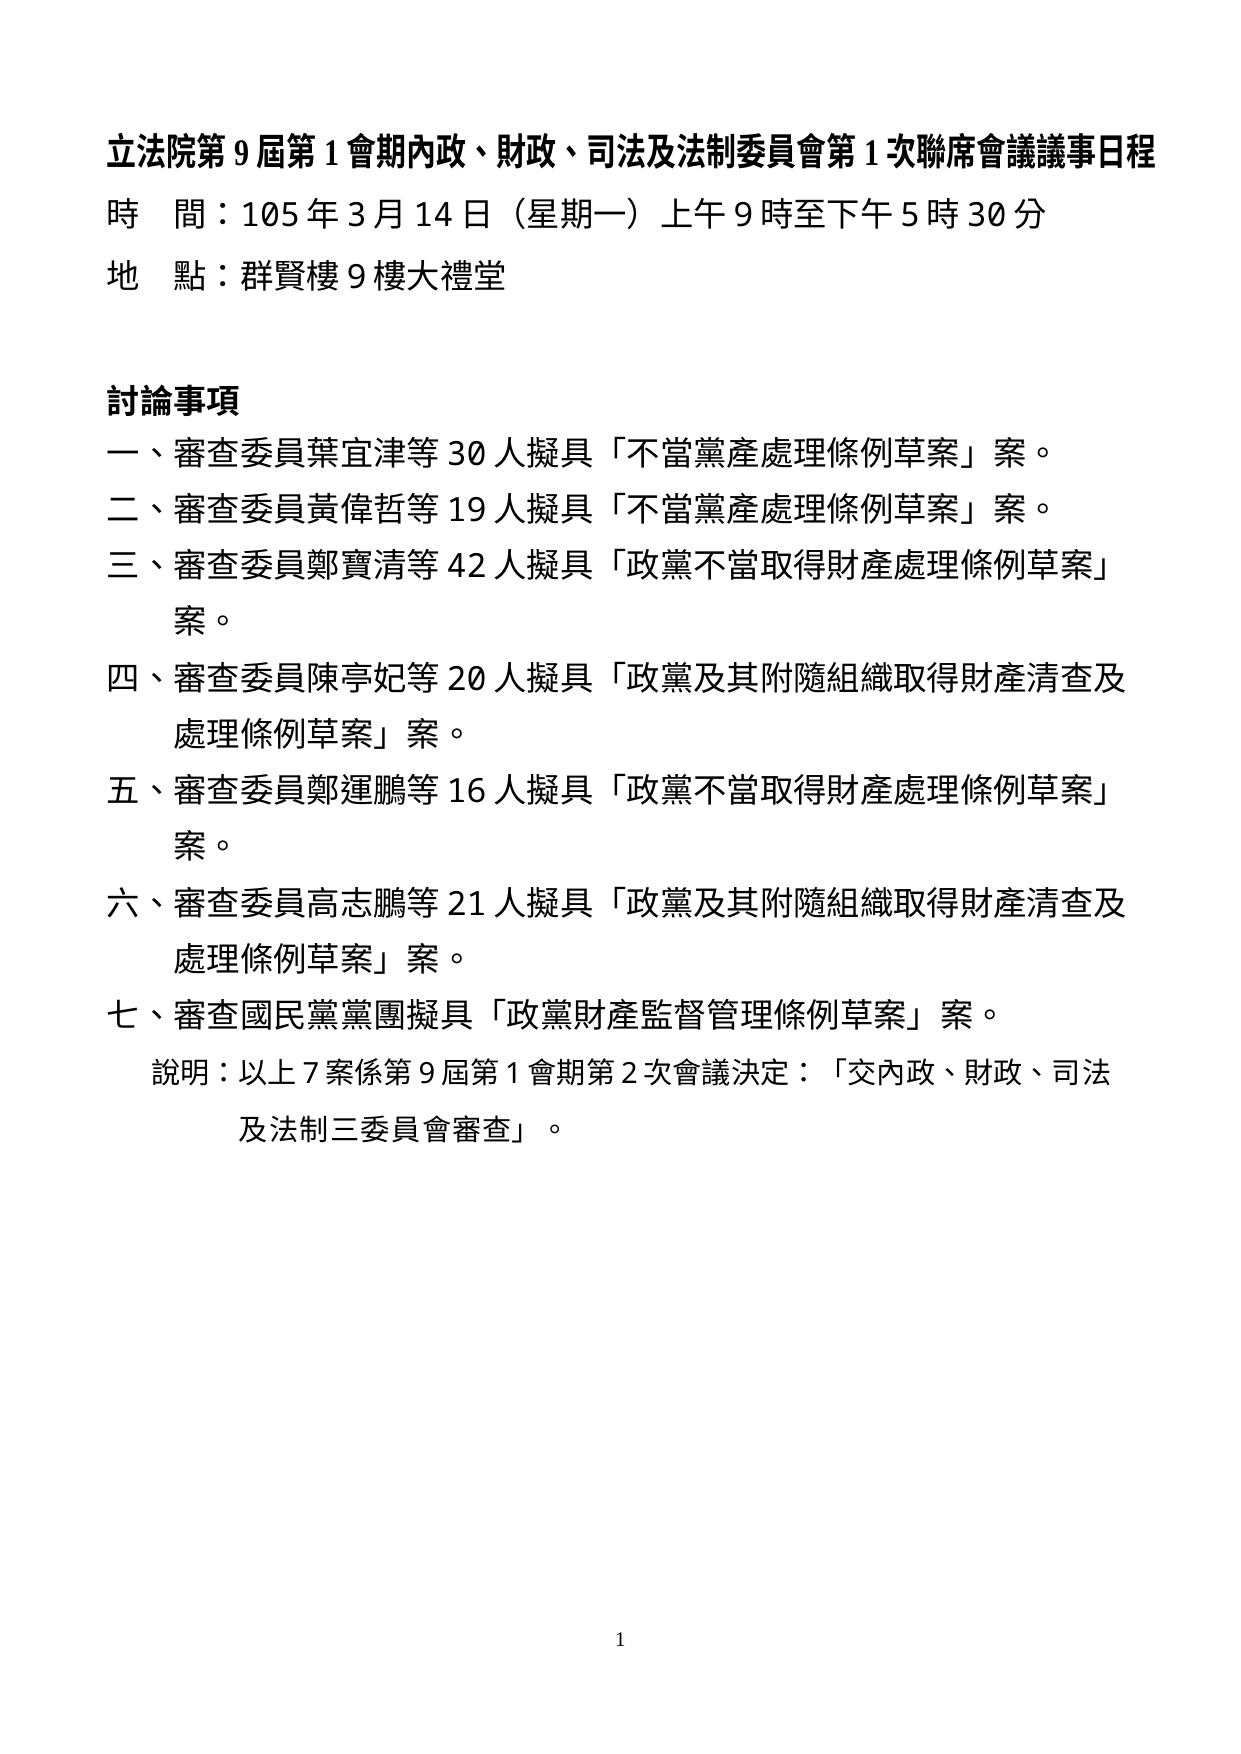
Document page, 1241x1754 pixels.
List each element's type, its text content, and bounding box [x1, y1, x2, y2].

text 七、審查國民黨黨團擬具「政黨財產監督管理條例草案」案。 [106, 983, 1134, 1039]
text 時 間：105年3月14日（星期一）上午9時至下午5時30分 [106, 170, 1134, 233]
text 說明：以上7案係第9屆第1會期第2次會議決定：「交內政、財政、司法及法制三委員會審查」。 [151, 1039, 1134, 1151]
text 四、審查委員陳亭妃等20人擬具「政黨及其附隨組織取得財產清查及處理條例草案」案。 [106, 645, 1134, 758]
text 二、審查委員黃偉哲等19人擬具「不當黨產處理條例草案」案。 [106, 476, 1134, 533]
text 立法院第9屆第1會期內政、財政、司法及法制委員會第1次聯席會議議事日程 [106, 108, 1169, 170]
text 討論事項 [106, 358, 1134, 420]
text 六、審查委員高志鵬等21人擬具「政黨及其附隨組織取得財產清查及處理條例草案」案。 [106, 870, 1134, 983]
text 地 點：群賢樓9樓大禮堂 [106, 233, 1134, 295]
text 三、審查委員鄭寶清等42人擬具「政黨不當取得財產處理條例草案」案。 [106, 533, 1134, 645]
text 五、審查委員鄭運鵬等16人擬具「政黨不當取得財產處理條例草案」案。 [106, 758, 1134, 870]
text 一、審查委員葉宜津等30人擬具「不當黨產處理條例草案」案。 [106, 420, 1134, 476]
